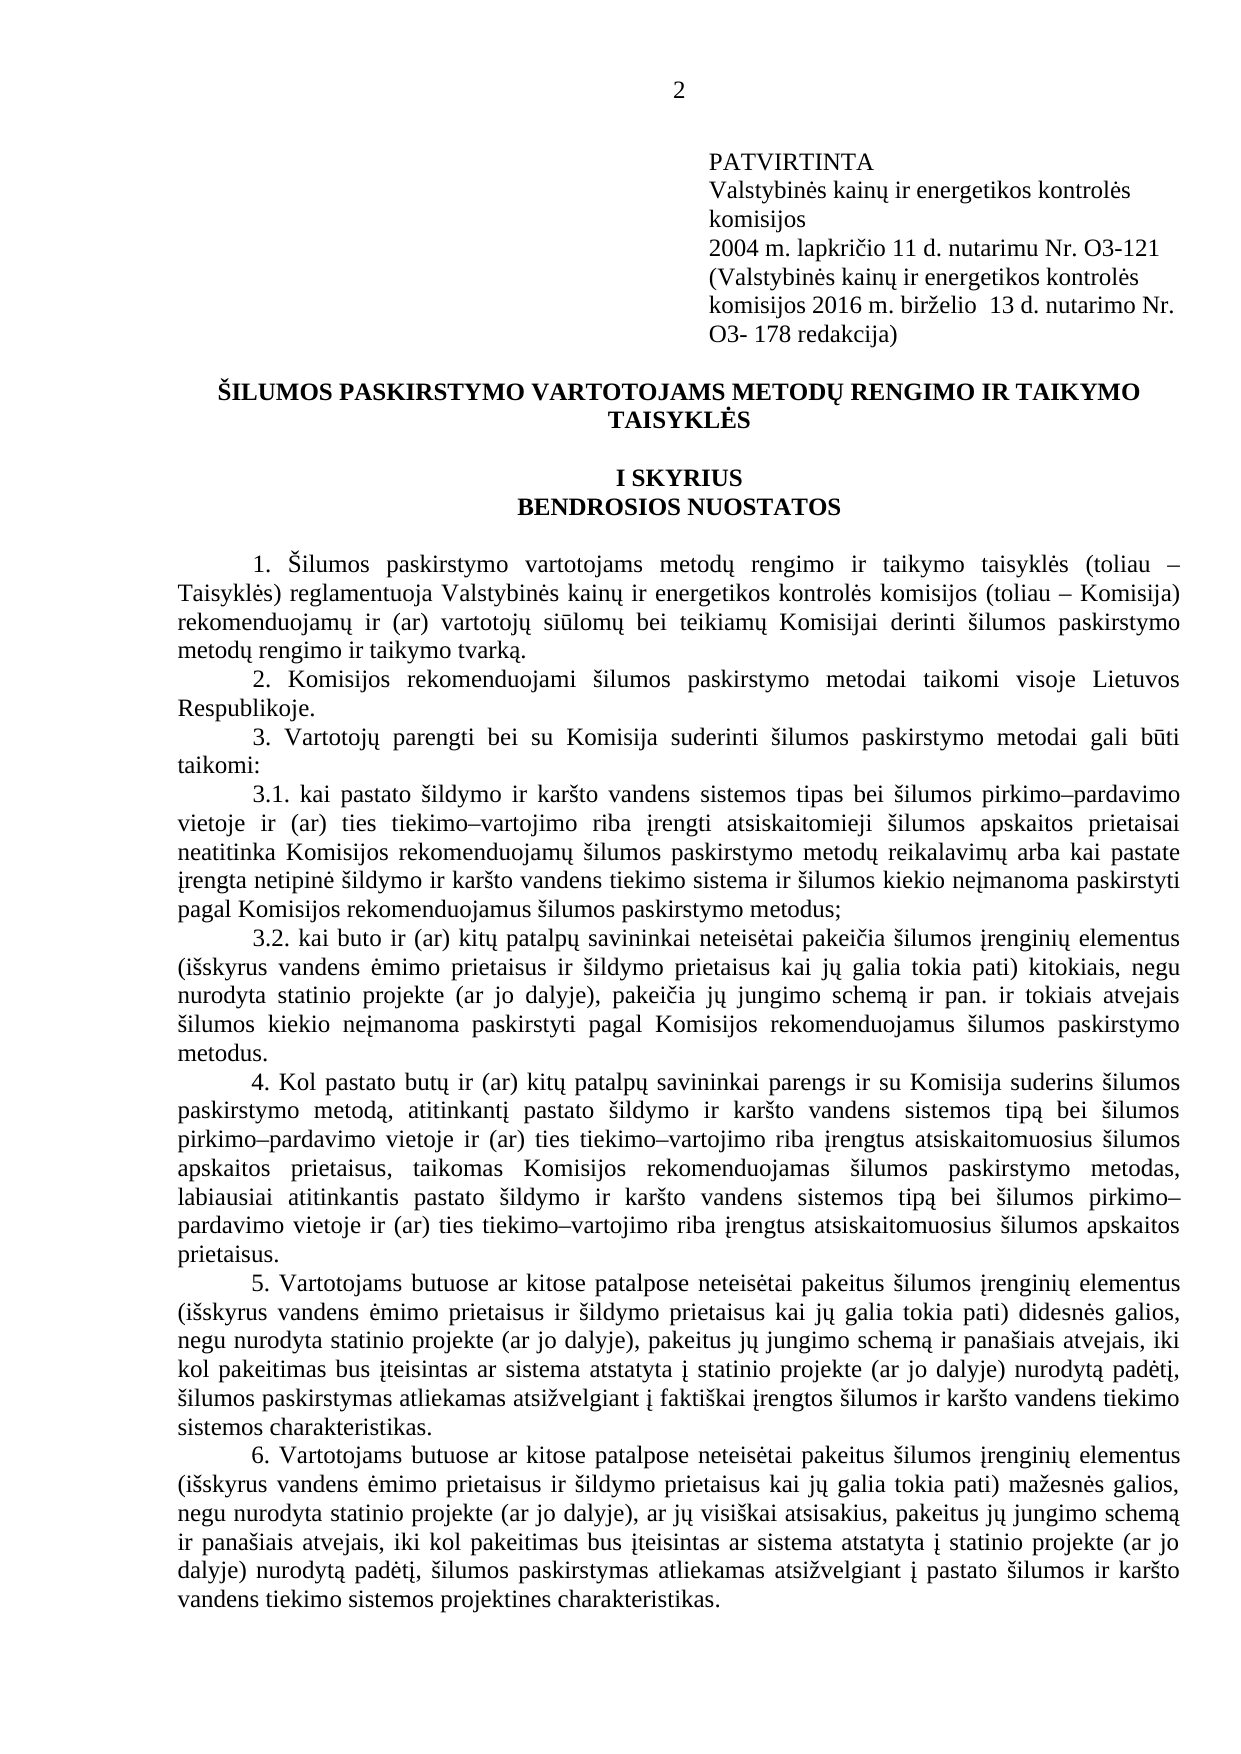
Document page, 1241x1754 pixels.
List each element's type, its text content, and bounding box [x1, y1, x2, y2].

text PATVIRTINTA [709, 147, 1181, 176]
text 6. Vartotojams butuose ar kitose patalpose neteisėtai pakeitus šilumos įrenginių elementus (išskyrus vandens ėmimo prietaisus ir šildymo prietaisus kai jų galia tokia pati) mažesnės galios, negu nurodyta statinio projekte (ar jo dalyje), ar jų visiškai atsisakius, pakeitus jų jungimo schemą ir panašiais atvejais, iki kol pakeitimas bus įteisintas ar sistema atstatyta į statinio projekte (ar jo dalyje) nurodytą padėtį, šilumos paskirstymas atliekamas atsižvelgiant į pastato šilumos ir karšto vandens tiekimo sistemos projektines charakteristikas. [177, 1441, 1181, 1613]
text 4. Kol pastato butų ir (ar) kitų patalpų savininkai parengs ir su Komisija suderins šilumos paskirstymo metodą, atitinkantį pastato šildymo ir karšto vandens sistemos tipą bei šilumos pirkimo–pardavimo vietoje ir (ar) ties tiekimo–vartojimo riba įrengtus atsiskaitomuosius šilumos apskaitos prietaisus, taikomas Komisijos rekomenduojamas šilumos paskirstymo metodas, labiausiai atitinkantis pastato šildymo ir karšto vandens sistemos tipą bei šilumos pirkimo–pardavimo vietoje ir (ar) ties tiekimo–vartojimo riba įrengtus atsiskaitomuosius šilumos apskaitos prietaisus. [177, 1067, 1181, 1268]
text 1. Šilumos paskirstymo vartotojams metodų rengimo ir taikymo taisyklės (toliau – Taisyklės) reglamentuoja Valstybinės kainų ir energetikos kontrolės komisijos (toliau – Komisija) rekomenduojamų ir (ar) vartotojų siūlomų bei teikiamų Komisijai derinti šilumos paskirstymo metodų rengimo ir taikymo tvarką. [177, 549, 1181, 664]
text Valstybinės kainų ir energetikos kontrolės komisijos [709, 176, 1181, 233]
text 3.1. kai pastato šildymo ir karšto vandens sistemos tipas bei šilumos pirkimo–pardavimo vietoje ir (ar) ties tiekimo–vartojimo riba įrengti atsiskaitomieji šilumos apskaitos prietaisai neatitinka Komisijos rekomenduojamų šilumos paskirstymo metodų reikalavimų arba kai pastate įrengta netipinė šildymo ir karšto vandens tiekimo sistema ir šilumos kiekio neįmanoma paskirstyti pagal Komisijos rekomenduojamus šilumos paskirstymo metodus; [177, 779, 1181, 923]
text 5. Vartotojams butuose ar kitose patalpose neteisėtai pakeitus šilumos įrenginių elementus (išskyrus vandens ėmimo prietaisus ir šildymo prietaisus kai jų galia tokia pati) didesnės galios, negu nurodyta statinio projekte (ar jo dalyje), pakeitus jų jungimo schemą ir panašiais atvejais, iki kol pakeitimas bus įteisintas ar sistema atstatyta į statinio projekte (ar jo dalyje) nurodytą padėtį, šilumos paskirstymas atliekamas atsižvelgiant į faktiškai įrengtos šilumos ir karšto vandens tiekimo sistemos charakteristikas. [177, 1268, 1181, 1441]
text 3.2. kai buto ir (ar) kitų patalpų savininkai neteisėtai pakeičia šilumos įrenginių elementus (išskyrus vandens ėmimo prietaisus ir šildymo prietaisus kai jų galia tokia pati) kitokiais, negu nurodyta statinio projekte (ar jo dalyje), pakeičia jų jungimo schemą ir pan. ir tokiais atvejais šilumos kiekio neįmanoma paskirstyti pagal Komisijos rekomenduojamus šilumos paskirstymo metodus. [177, 923, 1181, 1067]
text ŠILUMOS PASKIRSTYMO VARTOTOJAMS METODŲ RENGIMO IR TAIKYMO TAISYKLĖS [177, 377, 1181, 434]
text I SKYRIUS [177, 463, 1181, 492]
text BENDROSIOS NUOSTATOS [177, 492, 1181, 521]
text 2. Komisijos rekomenduojami šilumos paskirstymo metodai taikomi visoje Lietuvos Respublikoje. [177, 664, 1181, 722]
text 3. Vartotojų parengti bei su Komisija suderinti šilumos paskirstymo metodai gali būti taikomi: [177, 722, 1181, 779]
text 2004 m. lapkričio 11 d. nutarimu Nr. O3-121 (Valstybinės kainų ir energetikos kontrolės komisijos 2016 m. birželio 13 d. nutarimo Nr. O3- 178 redakcija) [709, 233, 1181, 348]
